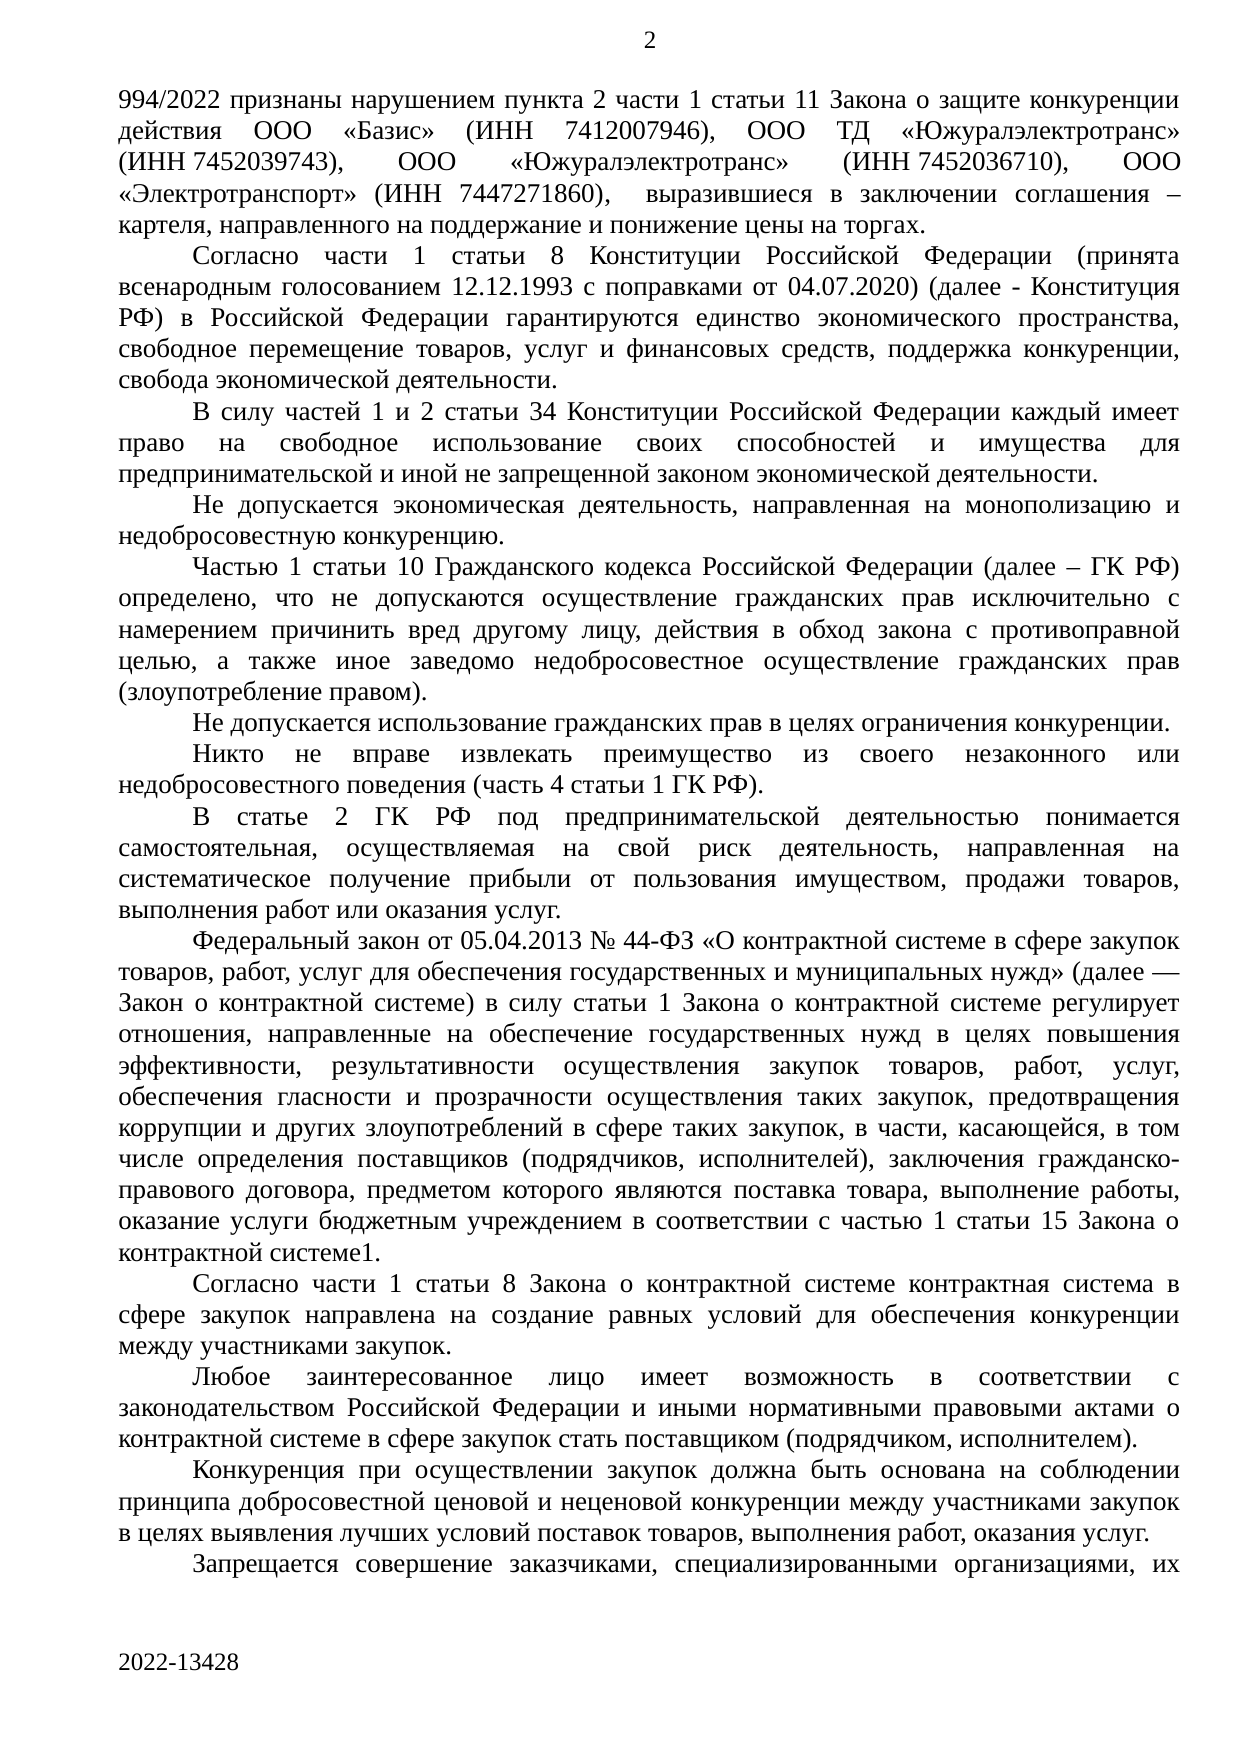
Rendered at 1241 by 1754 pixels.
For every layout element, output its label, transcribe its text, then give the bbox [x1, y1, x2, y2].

text Запрещается совершение заказчиками, специализированными организациями, их [118, 1547, 1181, 1578]
text Любое заинтересованное лицо имеет возможность в соответствии с законодательством Российской Федерации и иными нормативными правовыми актами о контрактной системе в сфере закупок стать поставщиком (подрядчиком, исполнителем). [118, 1360, 1181, 1454]
text Согласно части 1 статьи 8 Конституции Российской Федерации (принята всенародным голосованием 12.12.1993 с поправками от 04.07.2020) (далее - Конституция РФ) в Российской Федерации гарантируются единство экономического пространства, свободное перемещение товаров, услуг и финансовых средств, поддержка конкуренции, свобода экономической деятельности. [118, 239, 1181, 395]
text Конкуренция при осуществлении закупок должна быть основана на соблюдении принципа добросовестной ценовой и неценовой конкуренции между участниками закупок в целях выявления лучших условий поставок товаров, выполнения работ, оказания услуг. [118, 1454, 1181, 1547]
text Частью 1 статьи 10 Гражданского кодекса Российской Федерации (далее – ГК РФ) определено, что не допускаются осуществление гражданских прав исключительно с намерением причинить вред другому лицу, действия в обход закона с противоправной целью, а также иное заведомо недобросовестное осуществление гражданских прав (злоупотребление правом). [118, 550, 1181, 706]
text Никто не вправе извлекать преимущество из своего незаконного или недобросовестного поведения (часть 4 статьи 1 ГК РФ). [118, 737, 1181, 799]
text Не допускается экономическая деятельность, направленная на монополизацию и недобросовестную конкуренцию. [118, 488, 1181, 550]
text Федеральный закон от 05.04.2013 № 44-ФЗ «О контрактной системе в сфере закупок товаров, работ, услуг для обеспечения государственных и муниципальных нужд» (далее — Закон о контрактной системе) в силу статьи 1 Закона о контрактной системе регулирует отношения, направленные на обеспечение государственных нужд в целях повышения эффективности, результативности осуществления закупок товаров, работ, услуг, обеспечения гласности и прозрачности осуществления таких закупок, предотвращения коррупции и других злоупотреблений в сфере таких закупок, в части, касающейся, в том числе определения поставщиков (подрядчиков, исполнителей), заключения гражданско-правового договора, предметом которого являются поставка товара, выполнение работы, оказание услуги бюджетным учреждением в соответствии с частью 1 статьи 15 Закона о контрактной системе1. [118, 924, 1181, 1267]
text В статье 2 ГК РФ под предпринимательской деятельностью понимается самостоятельная, осуществляемая на свой риск деятельность, направленная на систематическое получение прибыли от пользования имуществом, продажи товаров, выполнения работ или оказания услуг. [118, 799, 1181, 924]
text Согласно части 1 статьи 8 Закона о контрактной системе контрактная система в сфере закупок направлена на создание равных условий для обеспечения конкуренции между участниками закупок. [118, 1267, 1181, 1360]
text Не допускается использование гражданских прав в целях ограничения конкуренции. [118, 706, 1181, 737]
text В силу частей 1 и 2 статьи 34 Конституции Российской Федерации каждый имеет право на свободное использование своих способностей и имущества для предпринимательской и иной не запрещенной законом экономической деятельности. [118, 395, 1181, 488]
text 994/2022 признаны нарушением пункта 2 части 1 статьи 11 Закона о защите конкуренции действия ООО «Базис» (ИНН 7412007946), ООО ТД «Южуралэлектротранс» (ИНН 7452039743), ООО «Южуралэлектротранс» (ИНН 7452036710), ООО «Электротранспорт» (ИНН 7447271860), выразившиеся в заключении соглашения – картеля, направленного на поддержание и понижение цены на торгах. [118, 83, 1181, 239]
